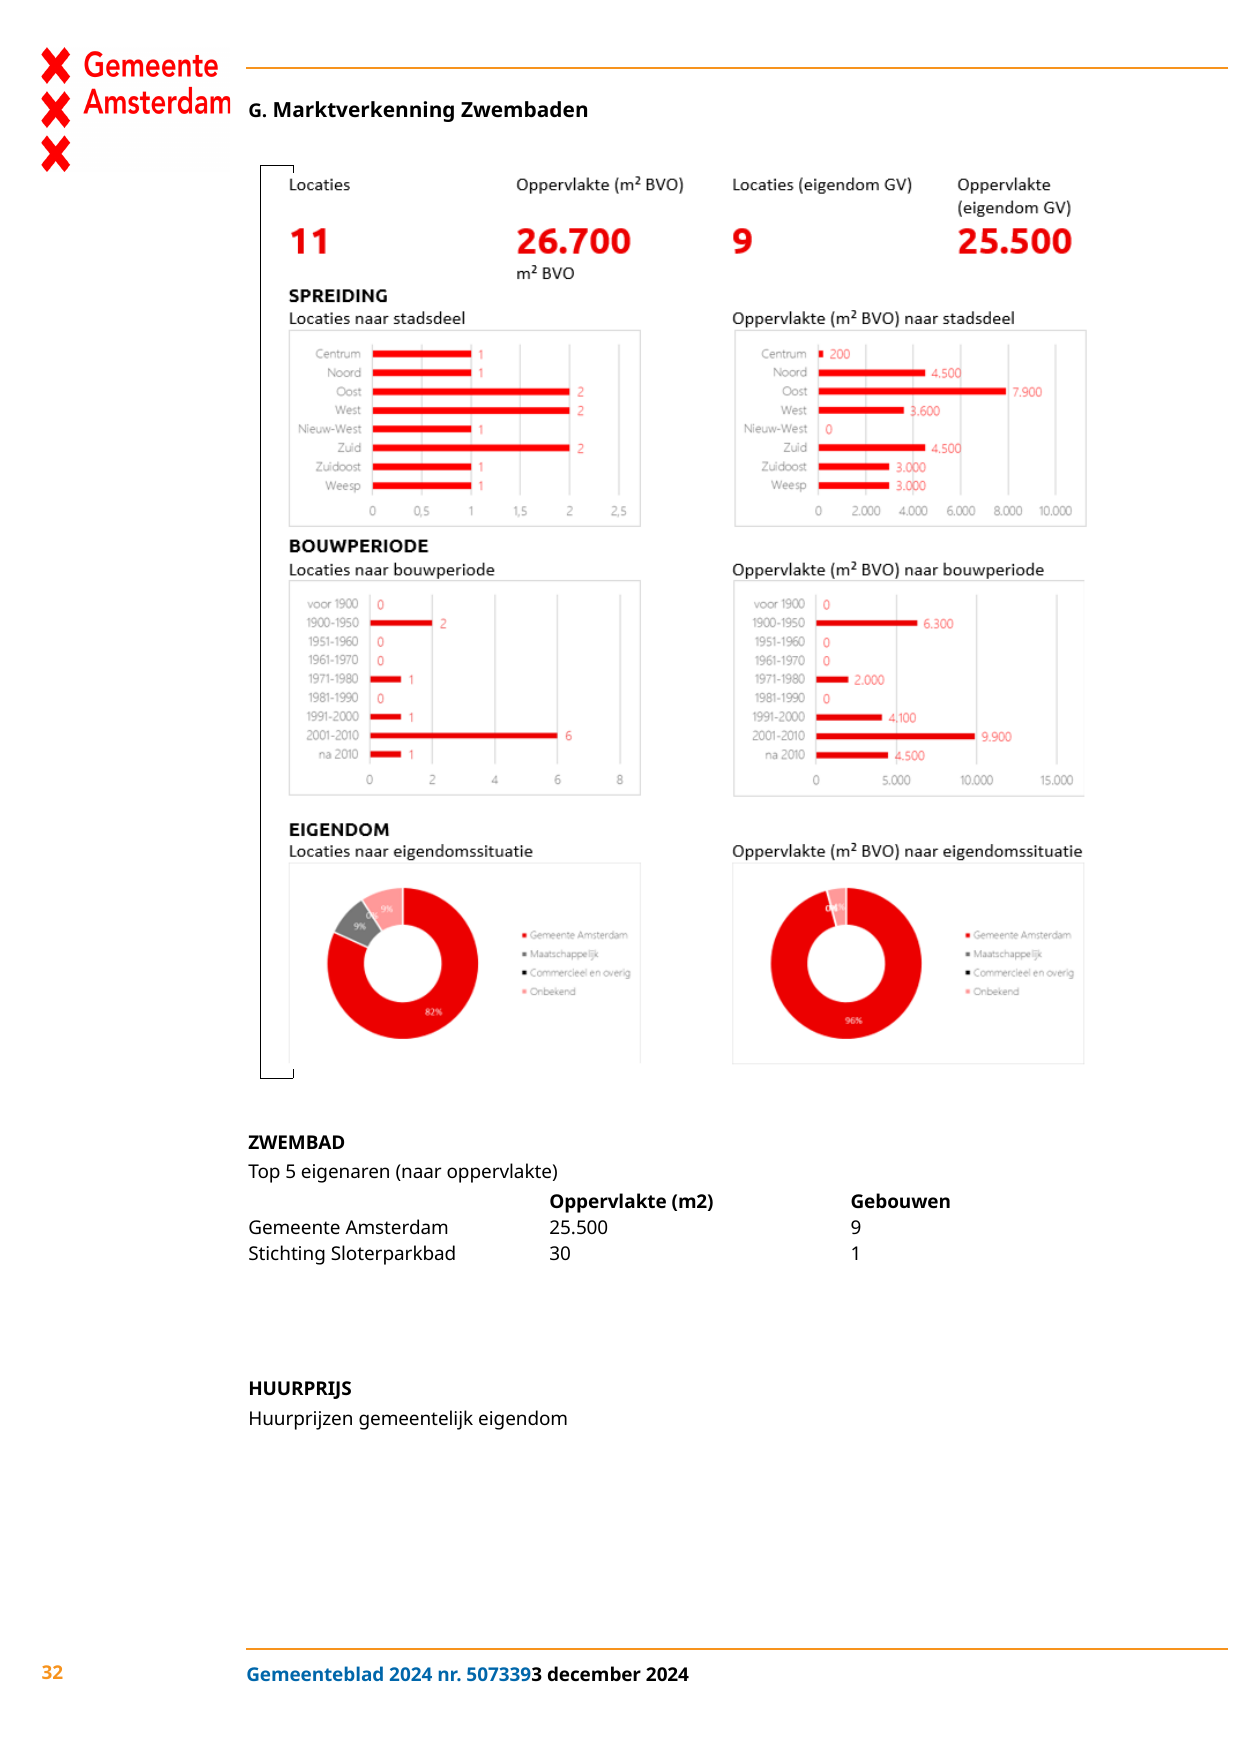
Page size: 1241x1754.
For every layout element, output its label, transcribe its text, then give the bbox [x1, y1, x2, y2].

text Top 5 eigenaren (naar oppervlakte) [248, 1158, 1152, 1184]
table_cell Stichting Sloterparkbad [248, 1240, 549, 1265]
text G. Marktverkenning Zwembaden [248, 95, 1152, 123]
table_cell 9 [850, 1214, 1152, 1240]
table_cell [850, 1265, 1152, 1291]
picture [41, 47, 231, 172]
table_cell [549, 1291, 850, 1317]
text ZWEMBAD [248, 1129, 1152, 1155]
table_cell Gemeente Amsterdam [248, 1214, 549, 1240]
table_cell 30 [549, 1240, 850, 1265]
table_cell 25.500 [549, 1214, 850, 1240]
table_header [248, 1188, 549, 1214]
table_cell [850, 1317, 1152, 1343]
text Huurprijzen gemeentelijk eigendom [248, 1405, 1152, 1431]
table_cell [248, 1317, 549, 1343]
table_cell [850, 1291, 1152, 1317]
table_cell [248, 1291, 549, 1317]
text HUURPRIJS [248, 1375, 1152, 1401]
table_cell [549, 1317, 850, 1343]
table_cell [248, 1265, 549, 1291]
table_header Gebouwen [850, 1188, 1152, 1214]
table_cell 1 [850, 1240, 1152, 1265]
picture [268, 173, 1095, 1069]
table_cell [549, 1265, 850, 1291]
table_header Oppervlakte (m2) [549, 1188, 850, 1214]
